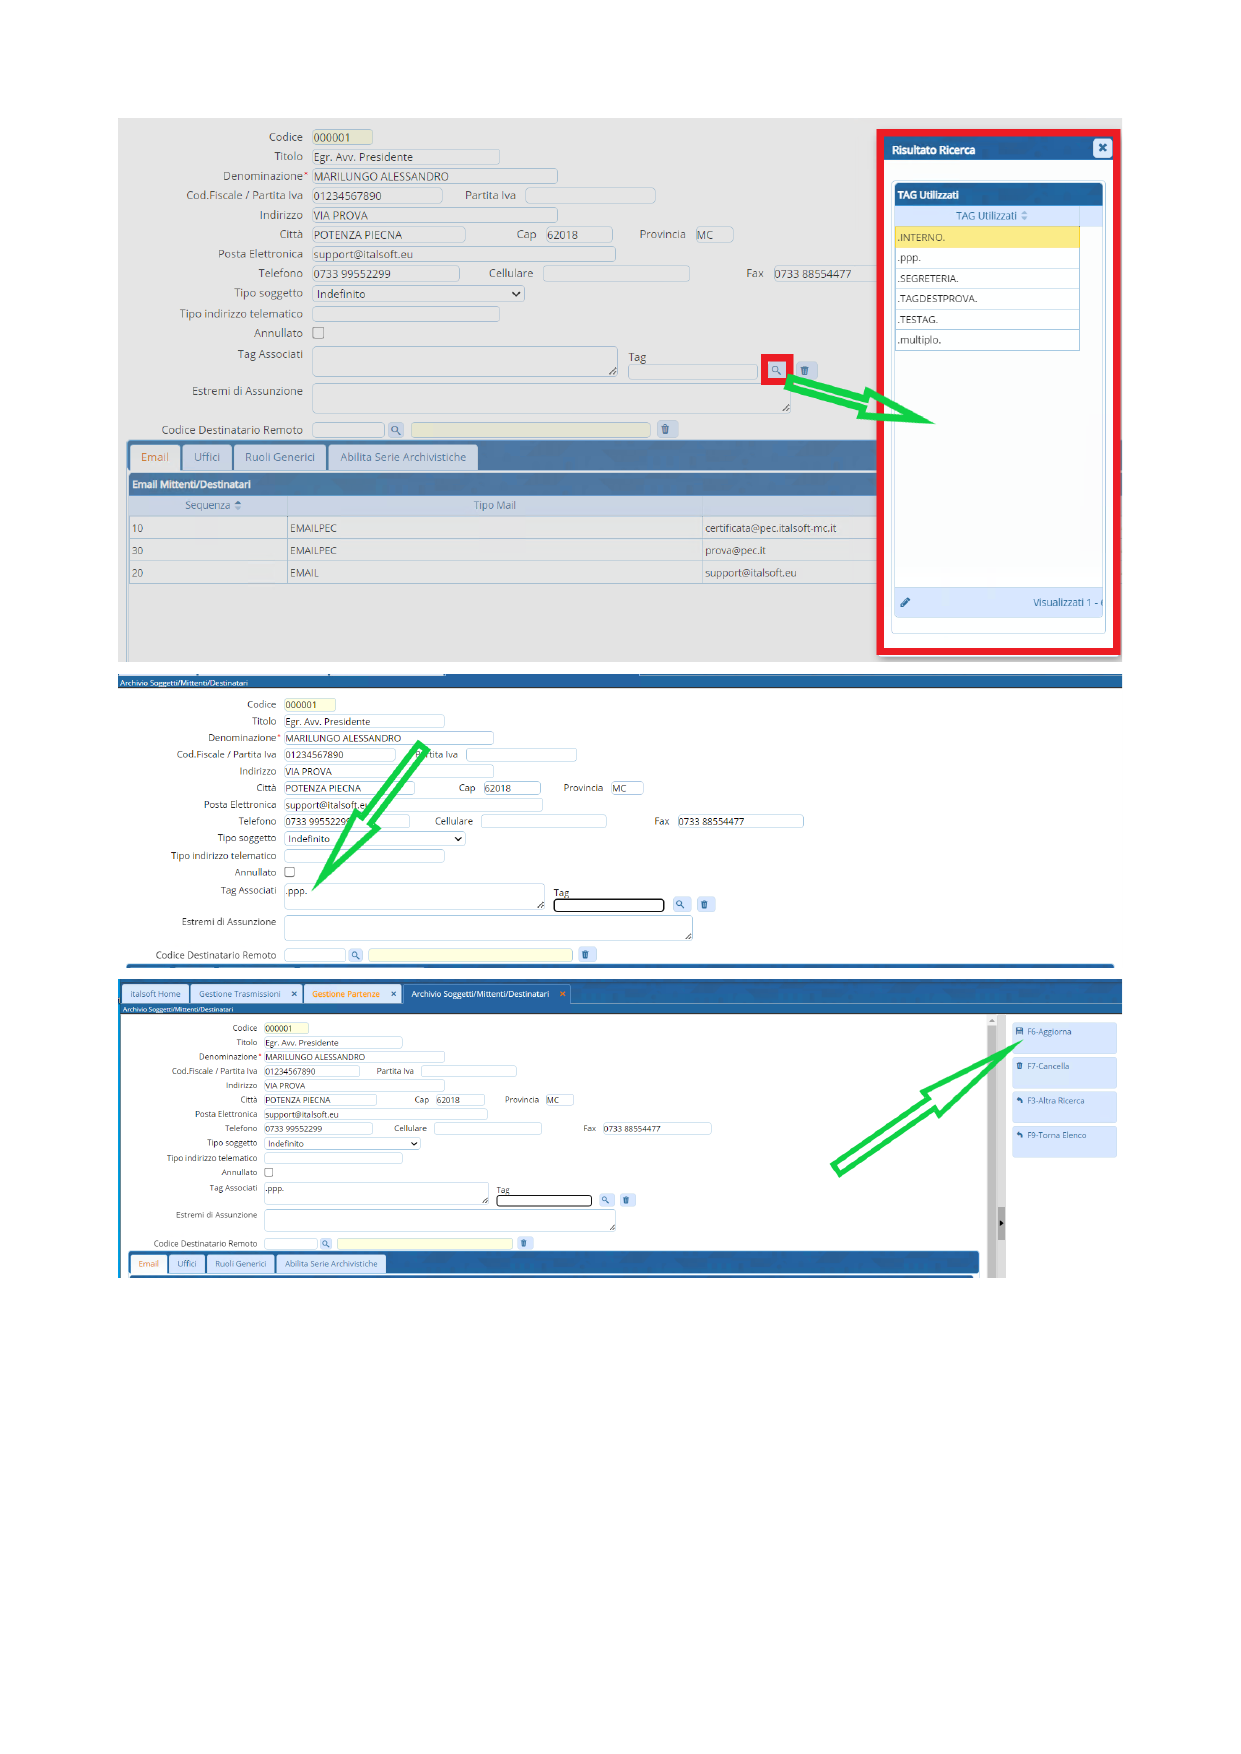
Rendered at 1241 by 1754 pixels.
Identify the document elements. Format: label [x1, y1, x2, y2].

picture [118, 118, 1123, 662]
picture [118, 979, 1123, 1278]
picture [118, 674, 1123, 968]
